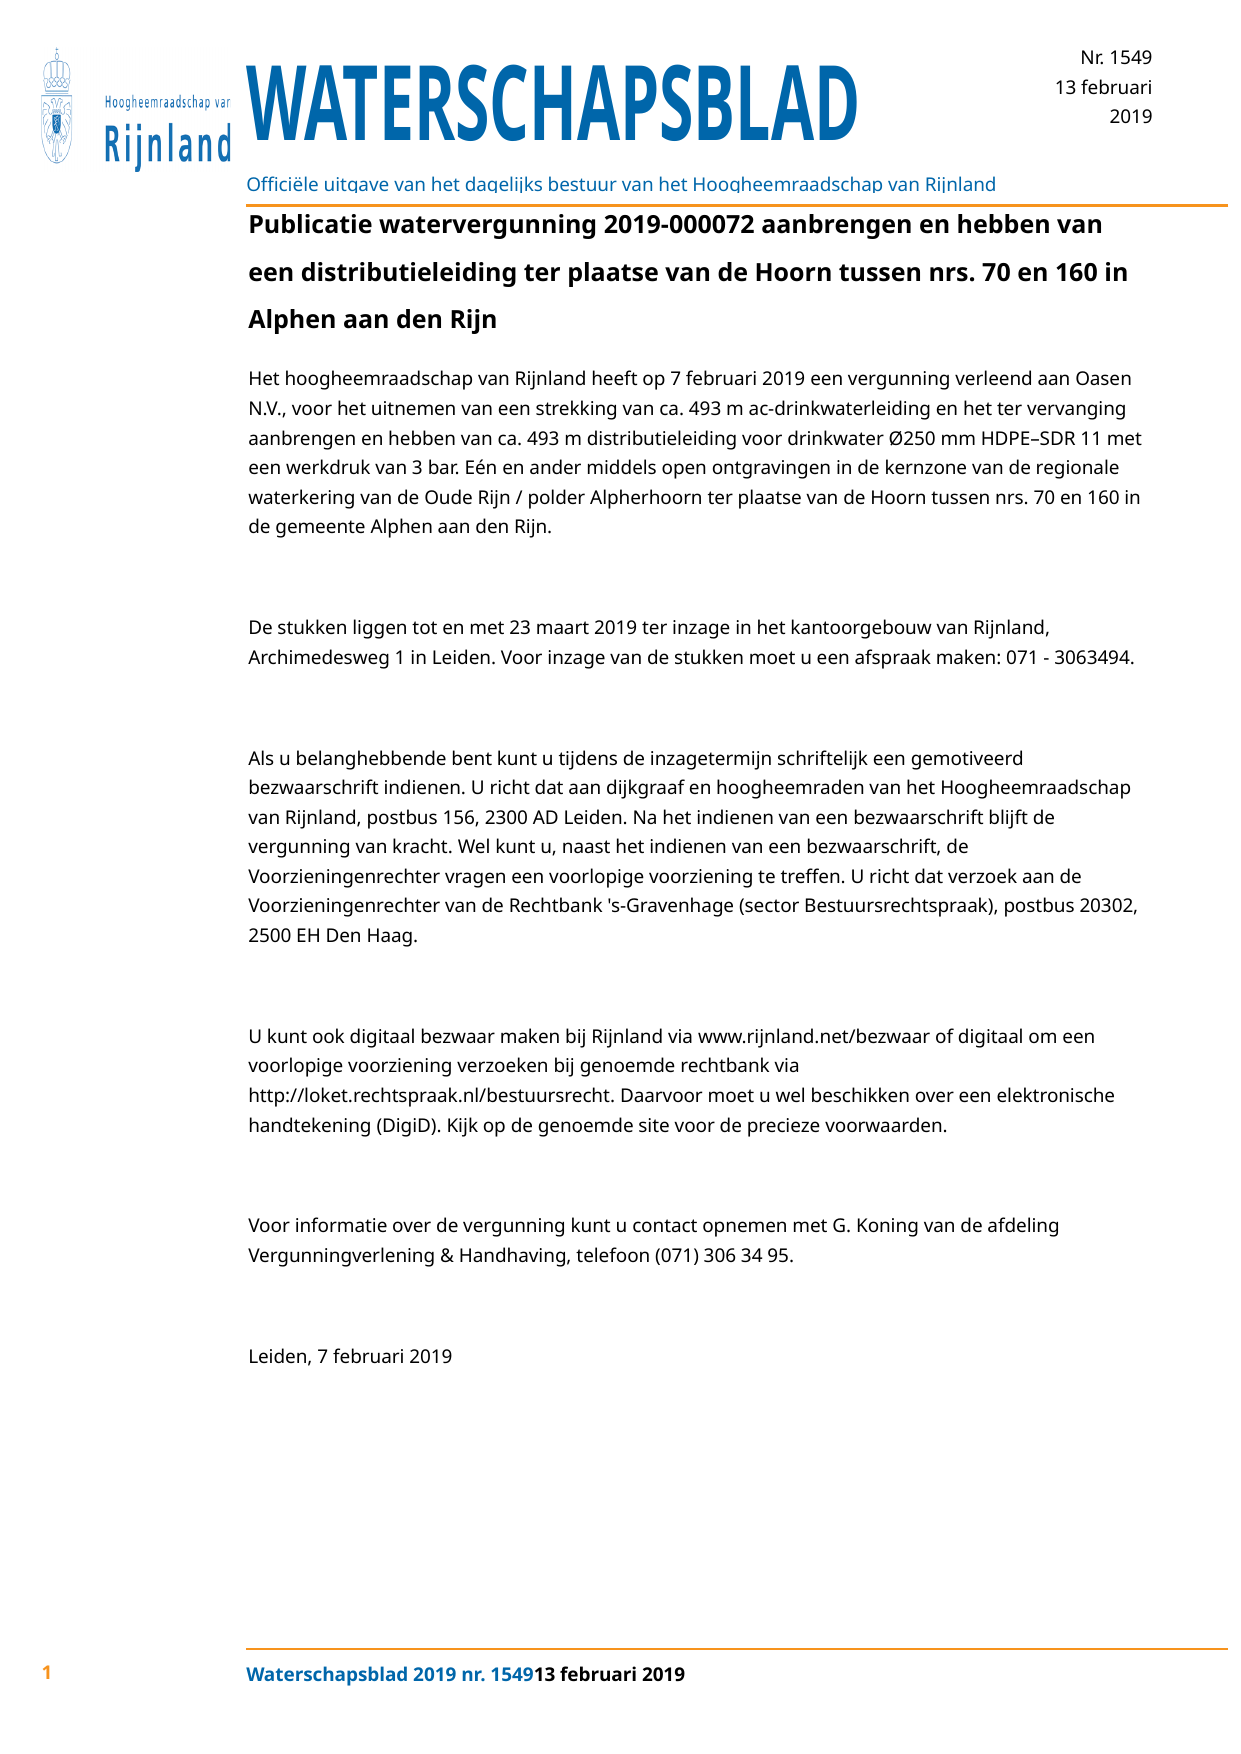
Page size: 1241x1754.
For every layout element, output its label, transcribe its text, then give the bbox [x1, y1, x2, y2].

text Als u belanghebbende bent kunt u tijdens de inzagetermijn schriftelijk een gemotiveerd bezwaarschrift indienen. U richt dat aan dijkgraaf en hoogheemraden van het Hoogheemraadschap van Rijnland, postbus 156, 2300 AD Leiden. Na het indienen van een bezwaarschrift blijft de vergunning van kracht. Wel kunt u, naast het indienen van een bezwaarschrift, de Voorzieningenrechter vragen een voorlopige voorziening te treffen. U richt dat verzoek aan de Voorzieningenrechter van de Rechtbank 's-Gravenhage (sector Bestuursrechtspraak), postbus 20302, 2500 EH Den Haag. [248, 745, 1152, 948]
text Het hoogheemraadschap van Rijnland heeft op 7 februari 2019 een vergunning verleend aan Oasen N.V., voor het uitnemen van een strekking van ca. 493 m ac-drinkwaterleiding en het ter vervanging aanbrengen en hebben van ca. 493 m distributieleiding voor drinkwater Ø250 mm HDPE–SDR 11 met een werkdruk van 3 bar. Eén en ander middels open ontgravingen in de kernzone van de regionale waterkering van de Oude Rijn / polder Alpherhoorn ter plaatse van de Hoorn tussen nrs. 70 en 160 in de gemeente Alphen aan den Rijn. [248, 366, 1152, 539]
text Leiden, 7 februari 2019 [248, 1343, 1152, 1369]
text Voor informatie over de vergunning kunt u contact opnemen met G. Koning van de afdeling Vergunningverlening & Handhaving, telefoon (071) 306 34 95. [248, 1213, 1152, 1268]
text Publicatie watervergunning 2019-000072 aanbrengen en hebben van een distributieleiding ter plaatse van de Hoorn tussen nrs. 70 en 160 in Alphen aan den Rijn [248, 207, 1152, 336]
picture [41, 47, 231, 172]
text U kunt ook digitaal bezwaar maken bij Rijnland via www.rijnland.net/bezwaar of digitaal om een voorlopige voorziening verzoeken bij genoemde rechtbank via http://loket.rechtspraak.nl/bestuursrecht. Daarvoor moet u wel beschikken over een elektronische handtekening (DigiD). Kijk op de genoemde site voor de precieze voorwaarden. [248, 1023, 1152, 1137]
text De stukken liggen tot en met 23 maart 2019 ter inzage in het kantoorgebouw van Rijnland, Archimedesweg 1 in Leiden. Voor inzage van de stukken moet u een afspraak maken: 071 - 3063494. [248, 614, 1152, 669]
